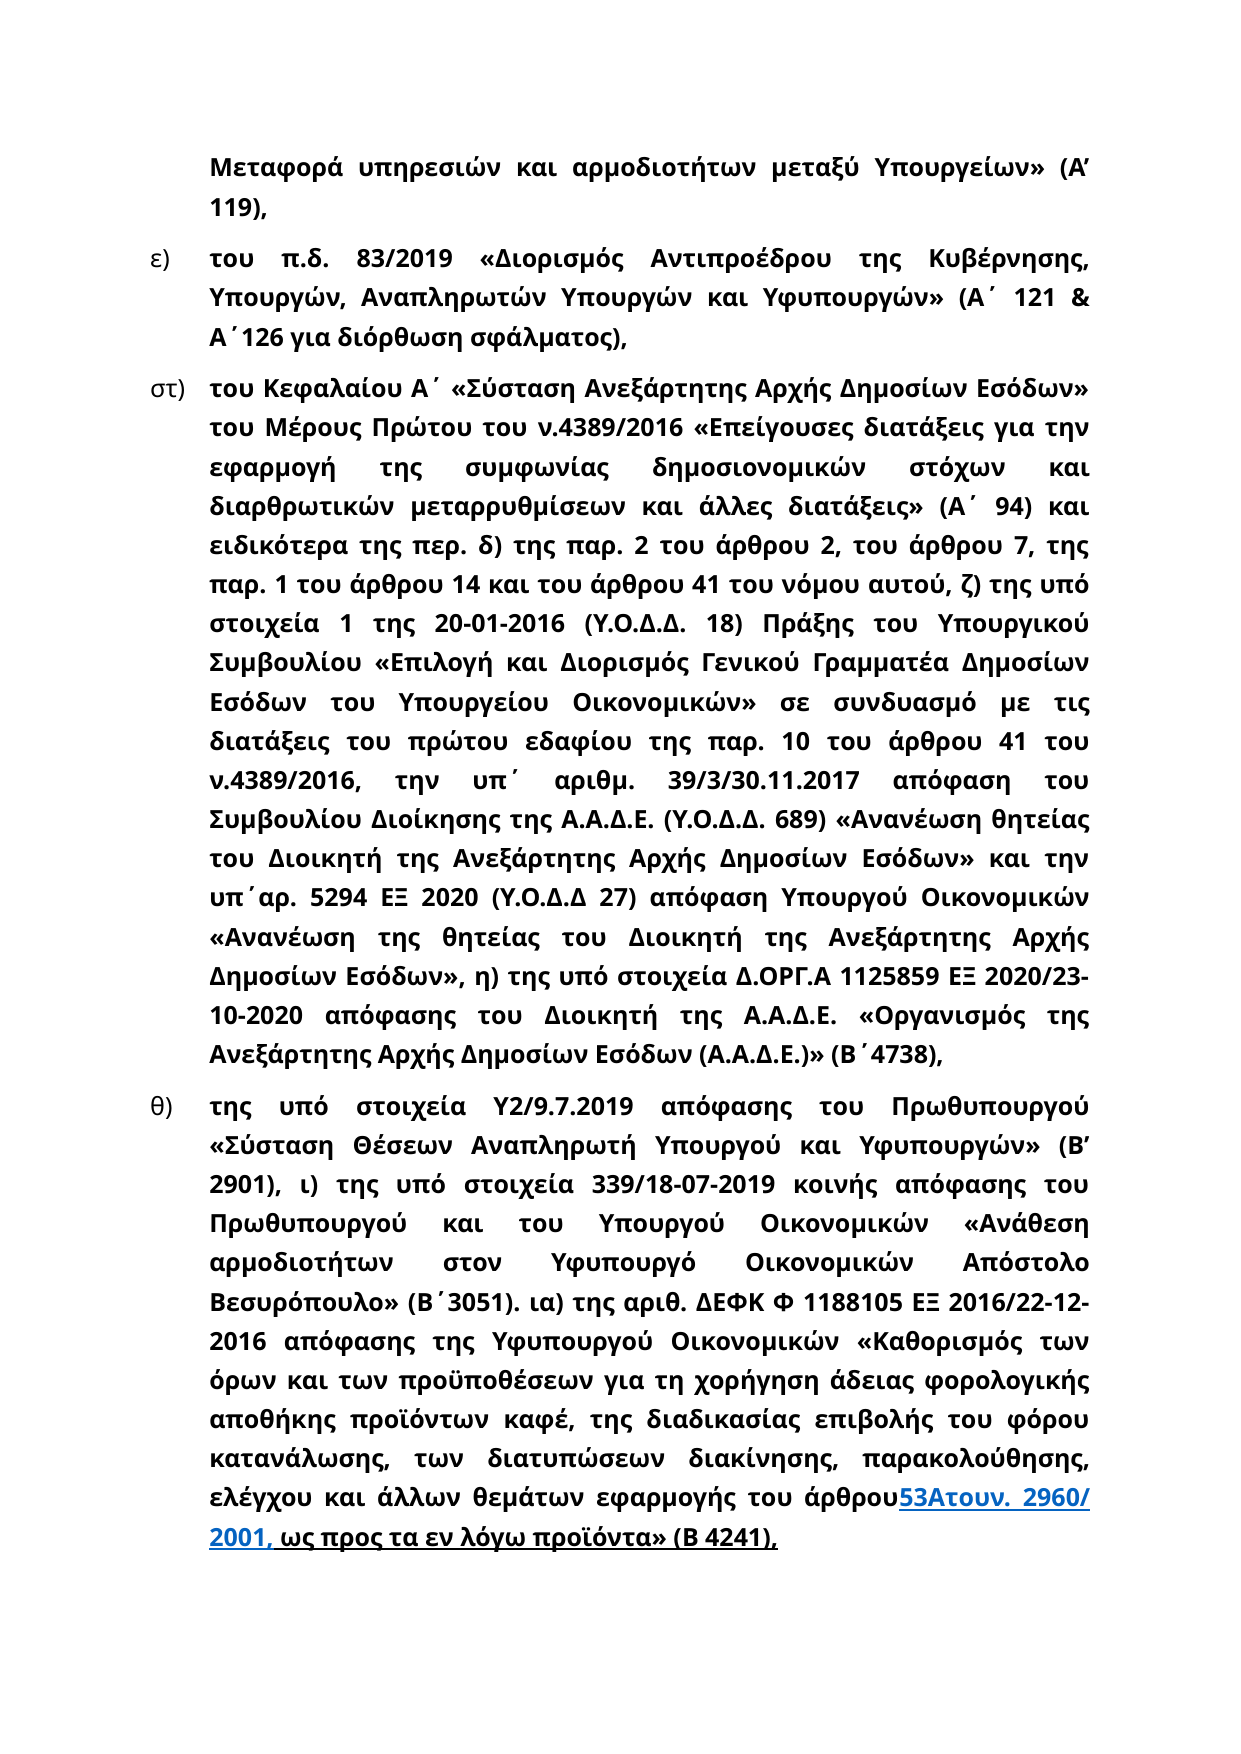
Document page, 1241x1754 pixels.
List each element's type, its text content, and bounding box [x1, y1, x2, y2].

list θ) της υπό στοιχεία Υ2/9.7.2019 απόφασης του Πρωθυπουργού «Σύσταση Θέσεων Αναπληρωτή Υπουργού και Υφυπουργών» (Β’ 2901), ι) της υπό στοιχεία 339/18-07-2019 κοινής απόφασης του Πρωθυπουργού και του Υπουργού Οικονομικών «Ανάθεση αρμοδιοτήτων στον Υφυπουργό Οικονομικών Απόστολο Βεσυρόπουλο» (Β΄3051). ια) της αριθ. ΔΕΦΚ Φ 1188105 ΕΞ 2016/22-12-2016 απόφασης της Υφυπουργού Οικονομικών «Καθορισμός των όρων και των προϋποθέσεων για τη χορήγηση άδειας φορολογικής αποθήκης προϊόντων καφέ, της διαδικασίας επιβολής του φόρου κατανάλωσης, των διατυπώσεων διακίνησης, παρακολούθησης, ελέγχου και άλλων θεμάτων εφαρμογής του άρθρου53Ατουν. 2960/ 2001, ως προς τα εν λόγω προϊόντα» (Β 4241), [150, 1088, 1090, 1553]
list Μεταφορά υπηρεσιών και αρμοδιοτήτων μεταξύ Υπουργείων» (Α’ 119), [150, 150, 1090, 223]
list ε) του π.δ. 83/2019 «Διορισμός Αντιπροέδρου της Κυβέρνησης, Υπουργών, Αναπληρωτών Υπουργών και Υφυπουργών» (Α΄ 121 & Α΄126 για διόρθωση σφάλματος), [150, 241, 1090, 353]
list στ) του Κεφαλαίου Α΄ «Σύσταση Ανεξάρτητης Αρχής Δημοσίων Εσόδων» του Μέρους Πρώτου του ν.4389/2016 «Επείγουσες διατάξεις για την εφαρμογή της συμφωνίας δημοσιονομικών στόχων και διαρθρωτικών μεταρρυθμίσεων και άλλες διατάξεις» (Α΄ 94) και ειδικότερα της περ. δ) της παρ. 2 του άρθρου 2, του άρθρου 7, της παρ. 1 του άρθρου 14 και του άρθρου 41 του νόμου αυτού, ζ) της υπό στοιχεία 1 της 20-01-2016 (Υ.Ο.Δ.Δ. 18) Πράξης του Υπουργικού Συμβουλίου «Επιλογή και Διορισμός Γενικού Γραμματέα Δημοσίων Εσόδων του Υπουργείου Οικονομικών» σε συνδυασμό με τις διατάξεις του πρώτου εδαφίου της παρ. 10 του άρθρου 41 του ν.4389/2016, την υπ΄ αριθμ. 39/3/30.11.2017 απόφαση του Συμβουλίου Διοίκησης της Α.Α.Δ.Ε. (Υ.Ο.Δ.Δ. 689) «Ανανέωση θητείας του Διοικητή της Ανεξάρτητης Αρχής Δημοσίων Εσόδων» και την υπ΄αρ. 5294 ΕΞ 2020 (Υ.Ο.Δ.Δ 27) απόφαση Υπουργού Οικονομικών «Ανανέωση της θητείας του Διοικητή της Ανεξάρτητης Αρχής Δημοσίων Εσόδων», η) της υπό στοιχεία Δ.ΟΡΓ.Α 1125859 ΕΞ 2020/23-10-2020 απόφασης του Διοικητή της Α.Α.Δ.Ε. «Οργανισμός της Ανεξάρτητης Αρχής Δημοσίων Εσόδων (Α.Α.Δ.Ε.)» (Β΄4738), [150, 371, 1090, 1071]
